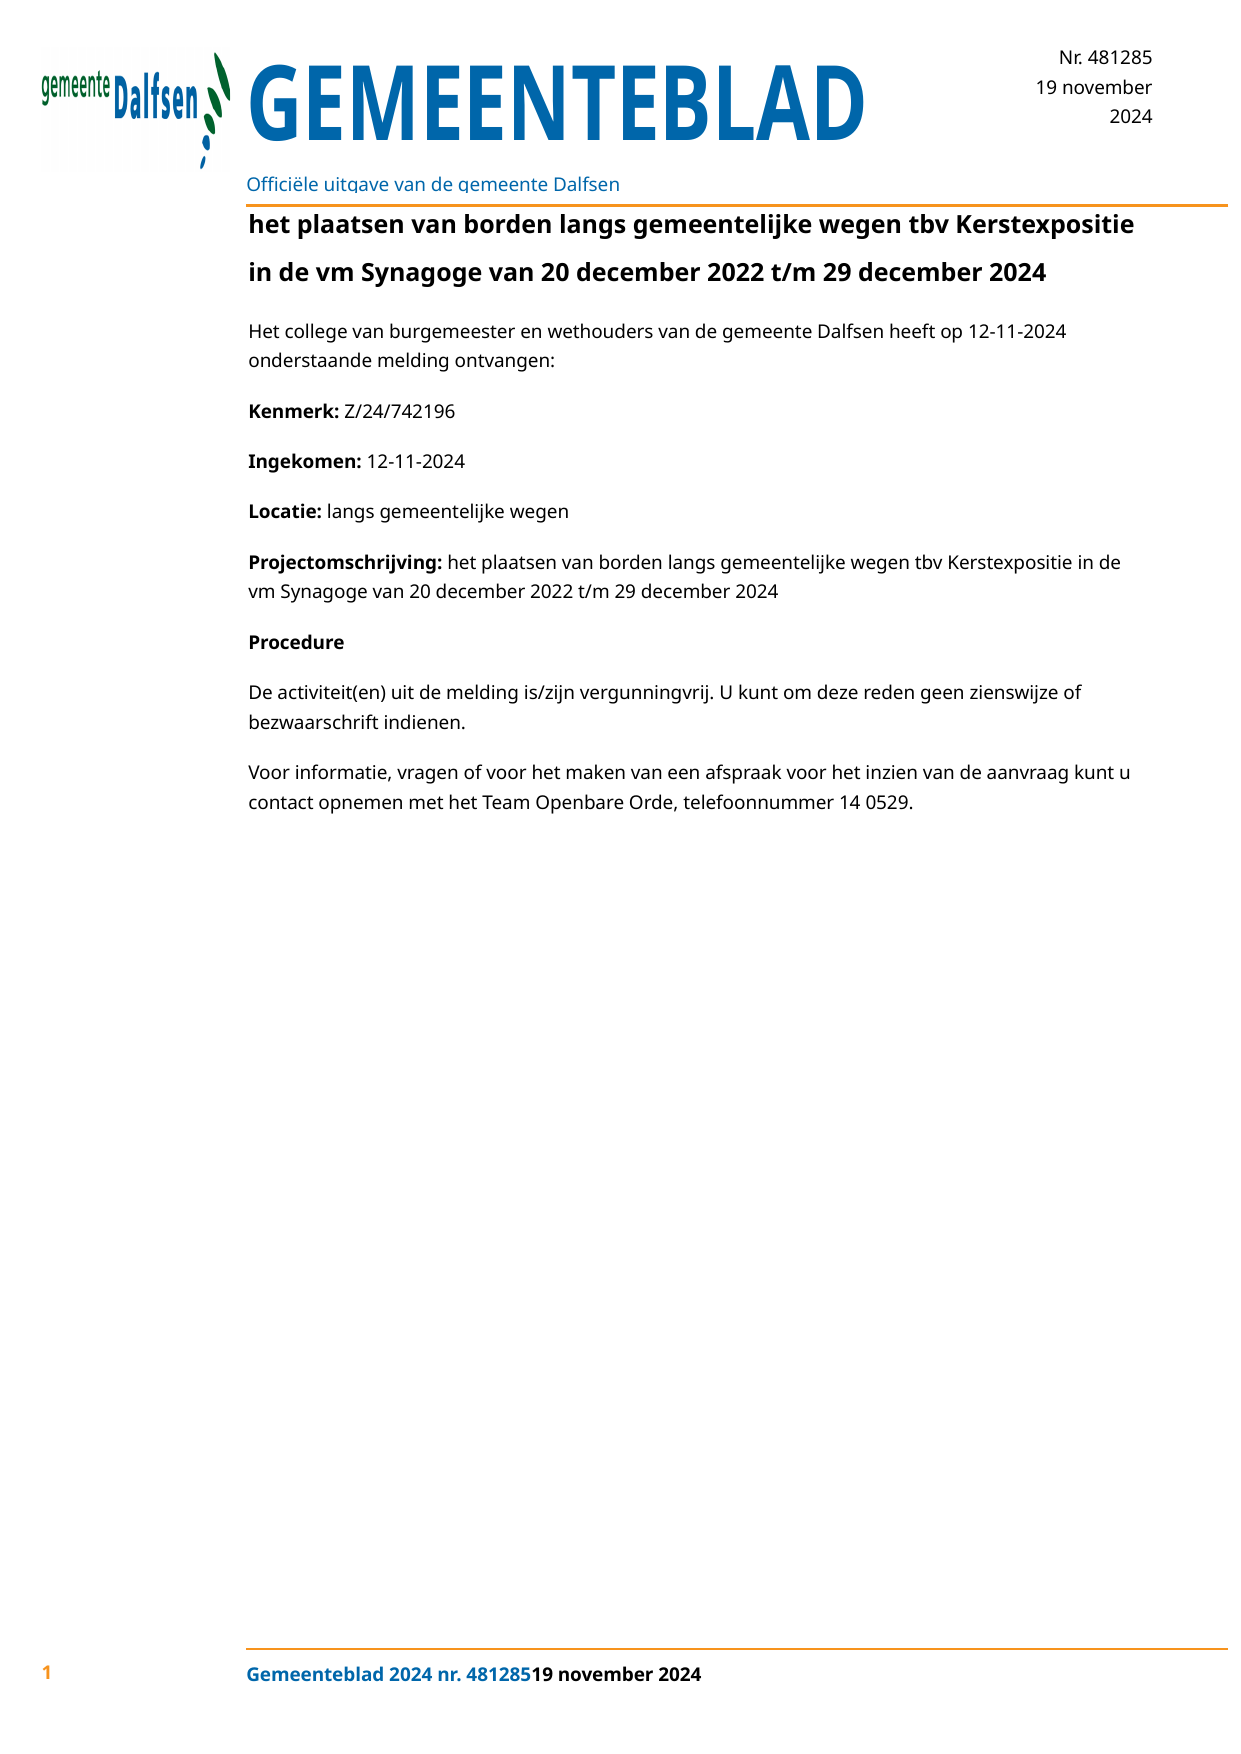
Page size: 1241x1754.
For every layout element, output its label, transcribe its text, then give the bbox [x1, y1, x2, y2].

text Ingekomen: 12-11-2024 [248, 448, 1152, 474]
text Het college van burgemeester en wethouders van de gemeente Dalfsen heeft op 12-11-2024 onderstaande melding ontvangen: [248, 318, 1152, 373]
text Locatie: langs gemeentelijke wegen [248, 499, 1152, 524]
picture [41, 47, 231, 172]
text Projectomschrijving: het plaatsen van borden langs gemeentelijke wegen tbv Kerstexpositie in de vm Synagoge van 20 december 2022 t/m 29 december 2024 [248, 549, 1152, 604]
text Procedure [248, 629, 1152, 655]
text het plaatsen van borden langs gemeentelijke wegen tbv Kerstexpositie in de vm Synagoge van 20 december 2022 t/m 29 december 2024 [248, 207, 1152, 288]
text Kenmerk: Z/24/742196 [248, 398, 1152, 424]
text De activiteit(en) uit de melding is/zijn vergunningvrij. U kunt om deze reden geen zienswijze of bezwaarschrift indienen. [248, 679, 1152, 735]
text Voor informatie, vragen of voor het maken van een afspraak voor het inzien van de aanvraag kunt u contact opnemen met het Team Openbare Orde, telefoonnummer 14 0529. [248, 759, 1152, 815]
